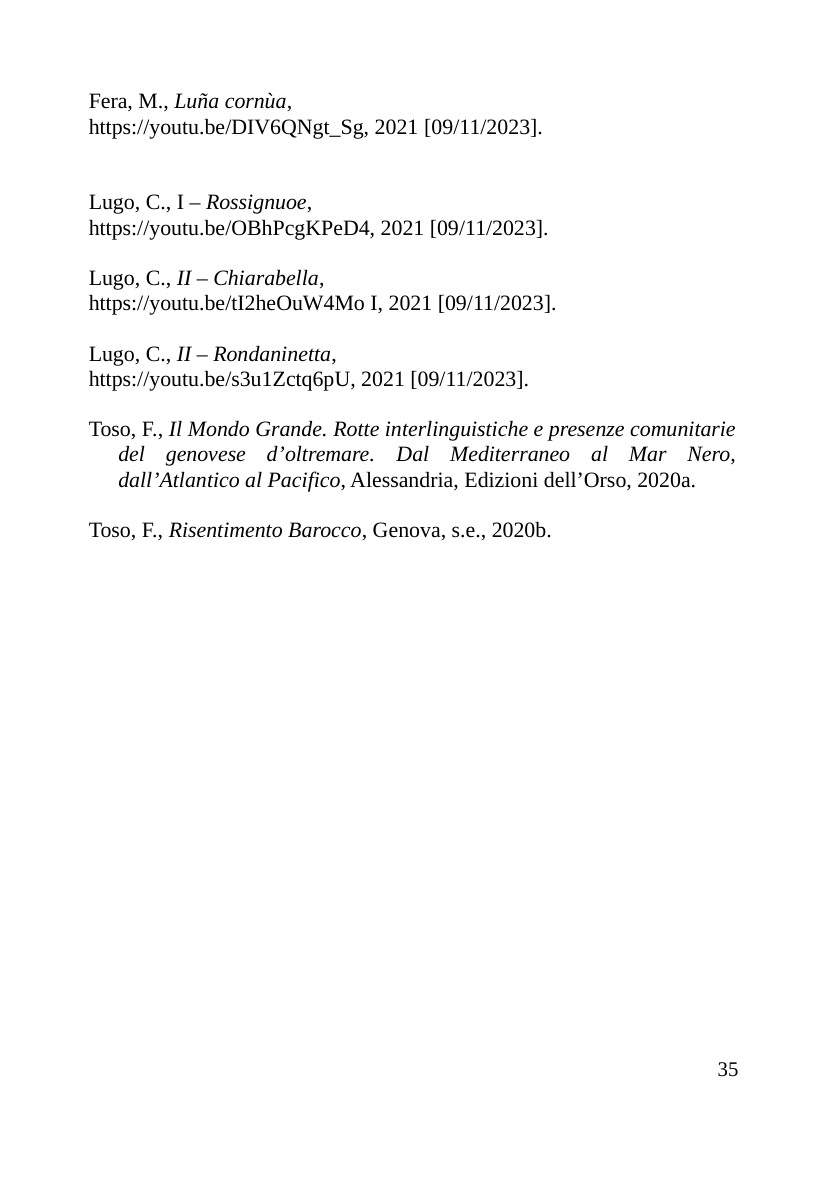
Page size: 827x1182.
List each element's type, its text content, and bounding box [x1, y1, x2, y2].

text https://youtu.be/s3u1Zctq6pU, 2021 [09/11/2023]. [88, 366, 738, 391]
text https://youtu.be/DIV6QNgt_Sg, 2021 [09/11/2023]. [88, 114, 738, 139]
text Toso, F., Il Mondo Grande. Rotte interlinguistiche e presenze comunitarie del genovese d’oltremare. Dal Mediterraneo al Mar Nero, dall’Atlantico al Pacifico, Alessandria, Edizioni dell’Orso, 2020a. [88, 416, 738, 492]
text Fera, M., Luña cornùa, [88, 88, 738, 114]
text Toso, F., Risentimento Barocco, Genova, s.e., 2020b. [88, 517, 738, 542]
text Lugo, C., I – Rossignuoe, [88, 189, 738, 214]
text https://youtu.be/OBhPcgKPeD4, 2021 [09/11/2023]. [88, 214, 738, 240]
text Lugo, C., II – Chiarabella, [88, 265, 738, 290]
text https://youtu.be/tI2heOuW4Mo I, 2021 [09/11/2023]. [88, 290, 738, 315]
text Lugo, C., II – Rondaninetta, [88, 341, 738, 366]
